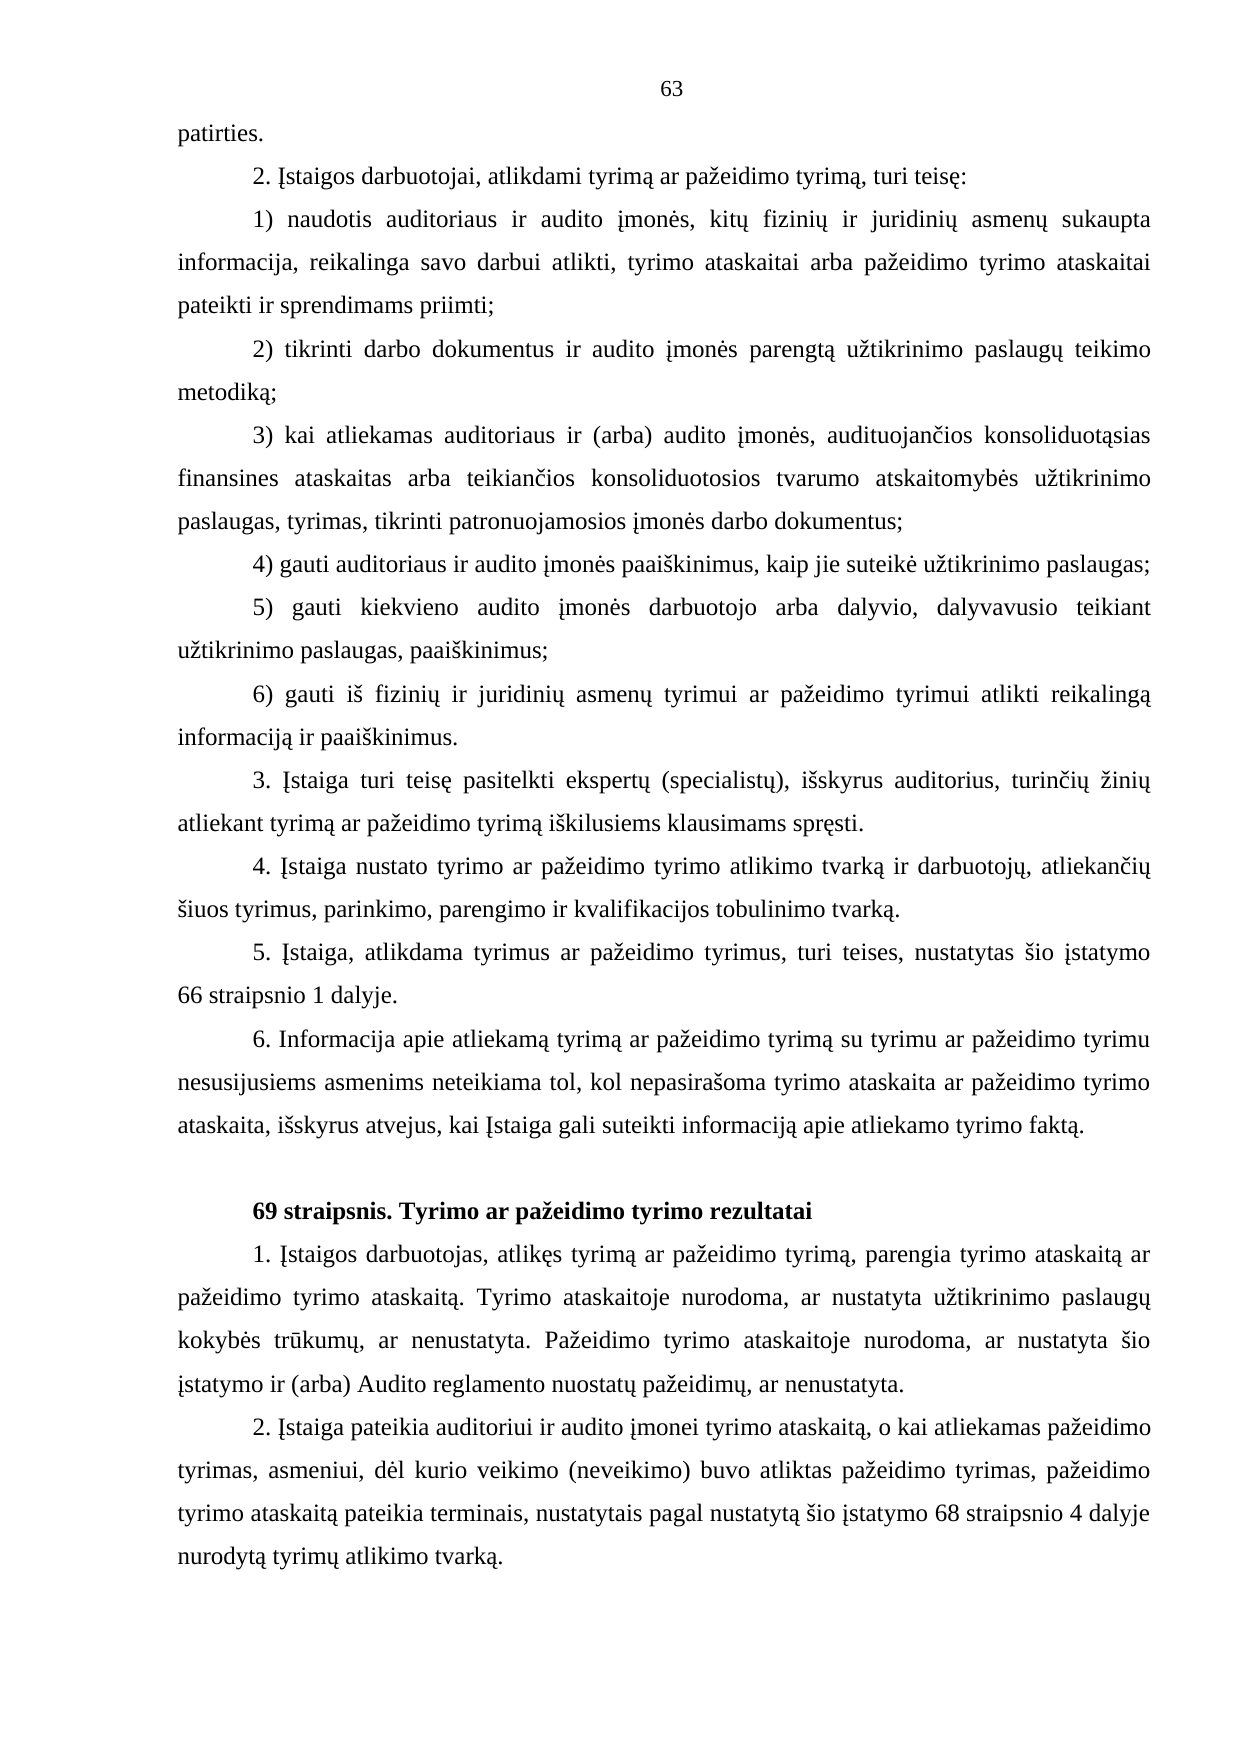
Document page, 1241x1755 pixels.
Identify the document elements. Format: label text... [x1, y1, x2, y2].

text 1) naudotis auditoriaus ir audito įmonės, kitų fizinių ir juridinių asmenų sukaupta informacija, reikalinga savo darbui atlikti, tyrimo ataskaitai arba pažeidimo tyrimo ataskaitai pateikti ir sprendimams priimti; [177, 204, 1152, 319]
text 6. Informacija apie atliekamą tyrimą ar pažeidimo tyrimą su tyrimu ar pažeidimo tyrimu nesusijusiems asmenims neteikiama tol, kol nepasirašoma tyrimo ataskaita ar pažeidimo tyrimo ataskaita, išskyrus atvejus, kai Įstaiga gali suteikti informaciją apie atliekamo tyrimo faktą. [177, 1024, 1152, 1139]
text 5) gauti kiekvieno audito įmonės darbuotojo arba dalyvio, dalyvavusio teikiant užtikrinimo paslaugas, paaiškinimus; [177, 592, 1152, 664]
text 3. Įstaiga turi teisę pasitelkti ekspertų (specialistų), išskyrus auditorius, turinčių žinių atliekant tyrimą ar pažeidimo tyrimą iškilusiems klausimams spręsti. [177, 765, 1152, 837]
text 69 straipsnis. Tyrimo ar pažeidimo tyrimo rezultatai [177, 1196, 1152, 1225]
text 2. Įstaiga pateikia auditoriui ir audito įmonei tyrimo ataskaitą, o kai atliekamas pažeidimo tyrimas, asmeniui, dėl kurio veikimo (neveikimo) buvo atliktas pažeidimo tyrimas, pažeidimo tyrimo ataskaitą pateikia terminais, nustatytais pagal nustatytą šio įstatymo 68 straipsnio 4 dalyje nurodytą tyrimų atlikimo tvarką. [177, 1412, 1152, 1570]
text 1. Įstaigos darbuotojas, atlikęs tyrimą ar pažeidimo tyrimą, parengia tyrimo ataskaitą ar pažeidimo tyrimo ataskaitą. Tyrimo ataskaitoje nurodoma, ar nustatyta užtikrinimo paslaugų kokybės trūkumų, ar nenustatyta. Pažeidimo tyrimo ataskaitoje nurodoma, ar nustatyta šio įstatymo ir (arba) Audito reglamento nuostatų pažeidimų, ar nenustatyta. [177, 1239, 1152, 1397]
text 4) gauti auditoriaus ir audito įmonės paaiškinimus, kaip jie suteikė užtikrinimo paslaugas; [177, 549, 1152, 578]
text 4. Įstaiga nustato tyrimo ar pažeidimo tyrimo atlikimo tvarką ir darbuotojų, atliekančių šiuos tyrimus, parinkimo, parengimo ir kvalifikacijos tobulinimo tvarką. [177, 851, 1152, 923]
text 3) kai atliekamas auditoriaus ir (arba) audito įmonės, audituojančios konsoliduotąsias finansines ataskaitas arba teikiančios konsoliduotosios tvarumo atskaitomybės užtikrinimo paslaugas, tyrimas, tikrinti patronuojamosios įmonės darbo dokumentus; [177, 420, 1152, 535]
text 2. Įstaigos darbuotojai, atlikdami tyrimą ar pažeidimo tyrimą, turi teisę: [177, 161, 1152, 190]
text patirties. [177, 118, 1152, 147]
text 2) tikrinti darbo dokumentus ir audito įmonės parengtą užtikrinimo paslaugų teikimo metodiką; [177, 334, 1152, 406]
text 5. Įstaiga, atlikdama tyrimus ar pažeidimo tyrimus, turi teises, nustatytas šio įstatymo 66 straipsnio 1 dalyje. [177, 937, 1152, 1009]
text 6) gauti iš fizinių ir juridinių asmenų tyrimui ar pažeidimo tyrimui atlikti reikalingą informaciją ir paaiškinimus. [177, 679, 1152, 751]
